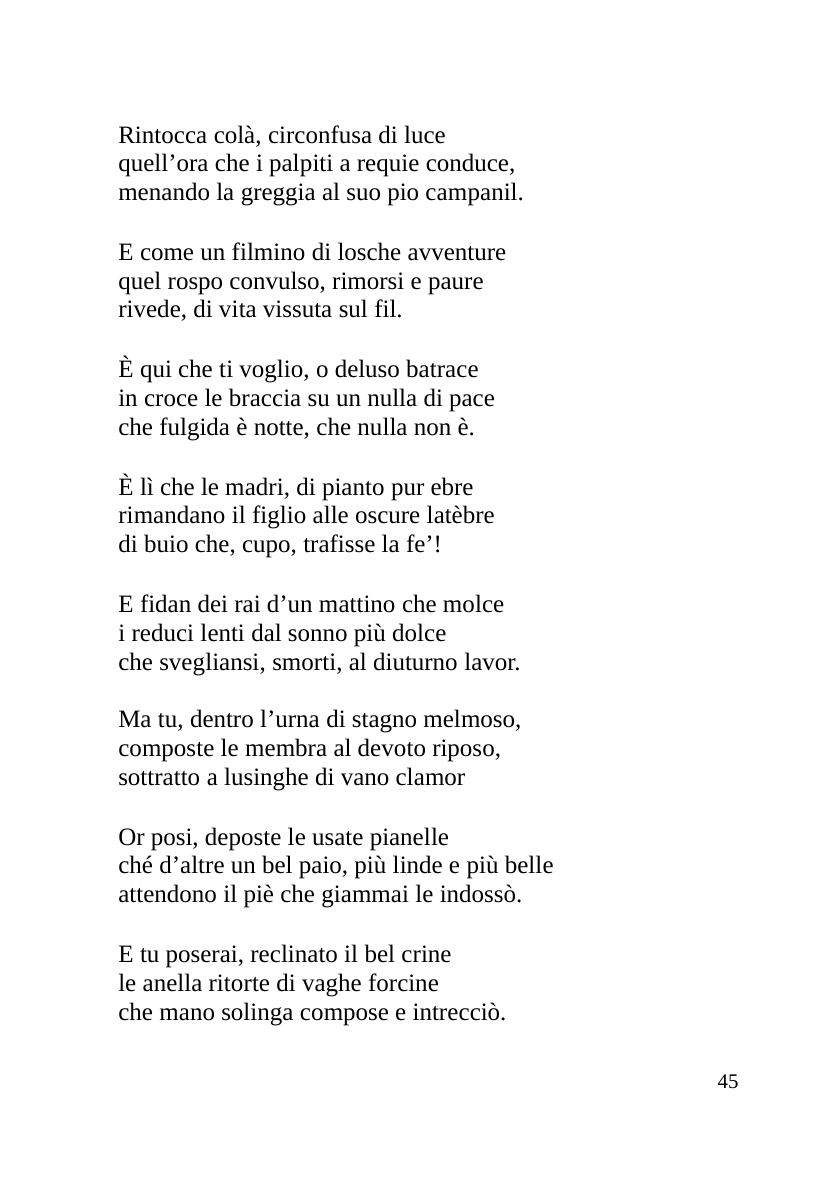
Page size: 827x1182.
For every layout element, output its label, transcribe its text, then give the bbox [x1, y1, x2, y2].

text che fulgida è notte, che nulla non è. [118, 412, 738, 441]
text E come un filmino di losche avventure [118, 237, 738, 266]
text in croce le braccia su un nulla di pace [118, 383, 738, 412]
text composte le membra al devoto riposo, [118, 733, 738, 762]
text sottratto a lusinghe di vano clamor [118, 762, 738, 791]
text le anella ritorte di vaghe forcine [118, 968, 738, 997]
text Ma tu, dentro l’urna di stagno melmoso, [118, 704, 738, 733]
text attendono il piè che giammai le indossò. [118, 879, 738, 908]
text rivede, di vita vissuta sul fil. [118, 294, 738, 323]
text che mano solinga compose e intrecciò. [118, 997, 738, 1025]
text Or posi, deposte le usate pianelle [118, 822, 738, 850]
text quell’ora che i palpiti a requie conduce, [118, 148, 738, 177]
text menando la greggia al suo pio campanil. [118, 177, 738, 206]
text E fidan dei rai d’un mattino che molce [118, 589, 738, 618]
text rimandano il figlio alle oscure latèbre [118, 501, 738, 529]
text ché d’altre un bel paio, più linde e più belle [118, 850, 738, 879]
text che svegliansi, smorti, al diuturno lavor. [118, 647, 738, 676]
text È qui che ti voglio, o deluso batrace [118, 354, 738, 383]
text di buio che, cupo, trafisse la fe’! [118, 529, 738, 558]
text È lì che le madri, di pianto pur ebre [118, 472, 738, 501]
text quel rospo convulso, rimorsi e paure [118, 266, 738, 294]
text E tu poserai, reclinato il bel crine [118, 939, 738, 968]
text i reduci lenti dal sonno più dolce [118, 618, 738, 647]
text Rintocca colà, circonfusa di luce [118, 120, 738, 148]
